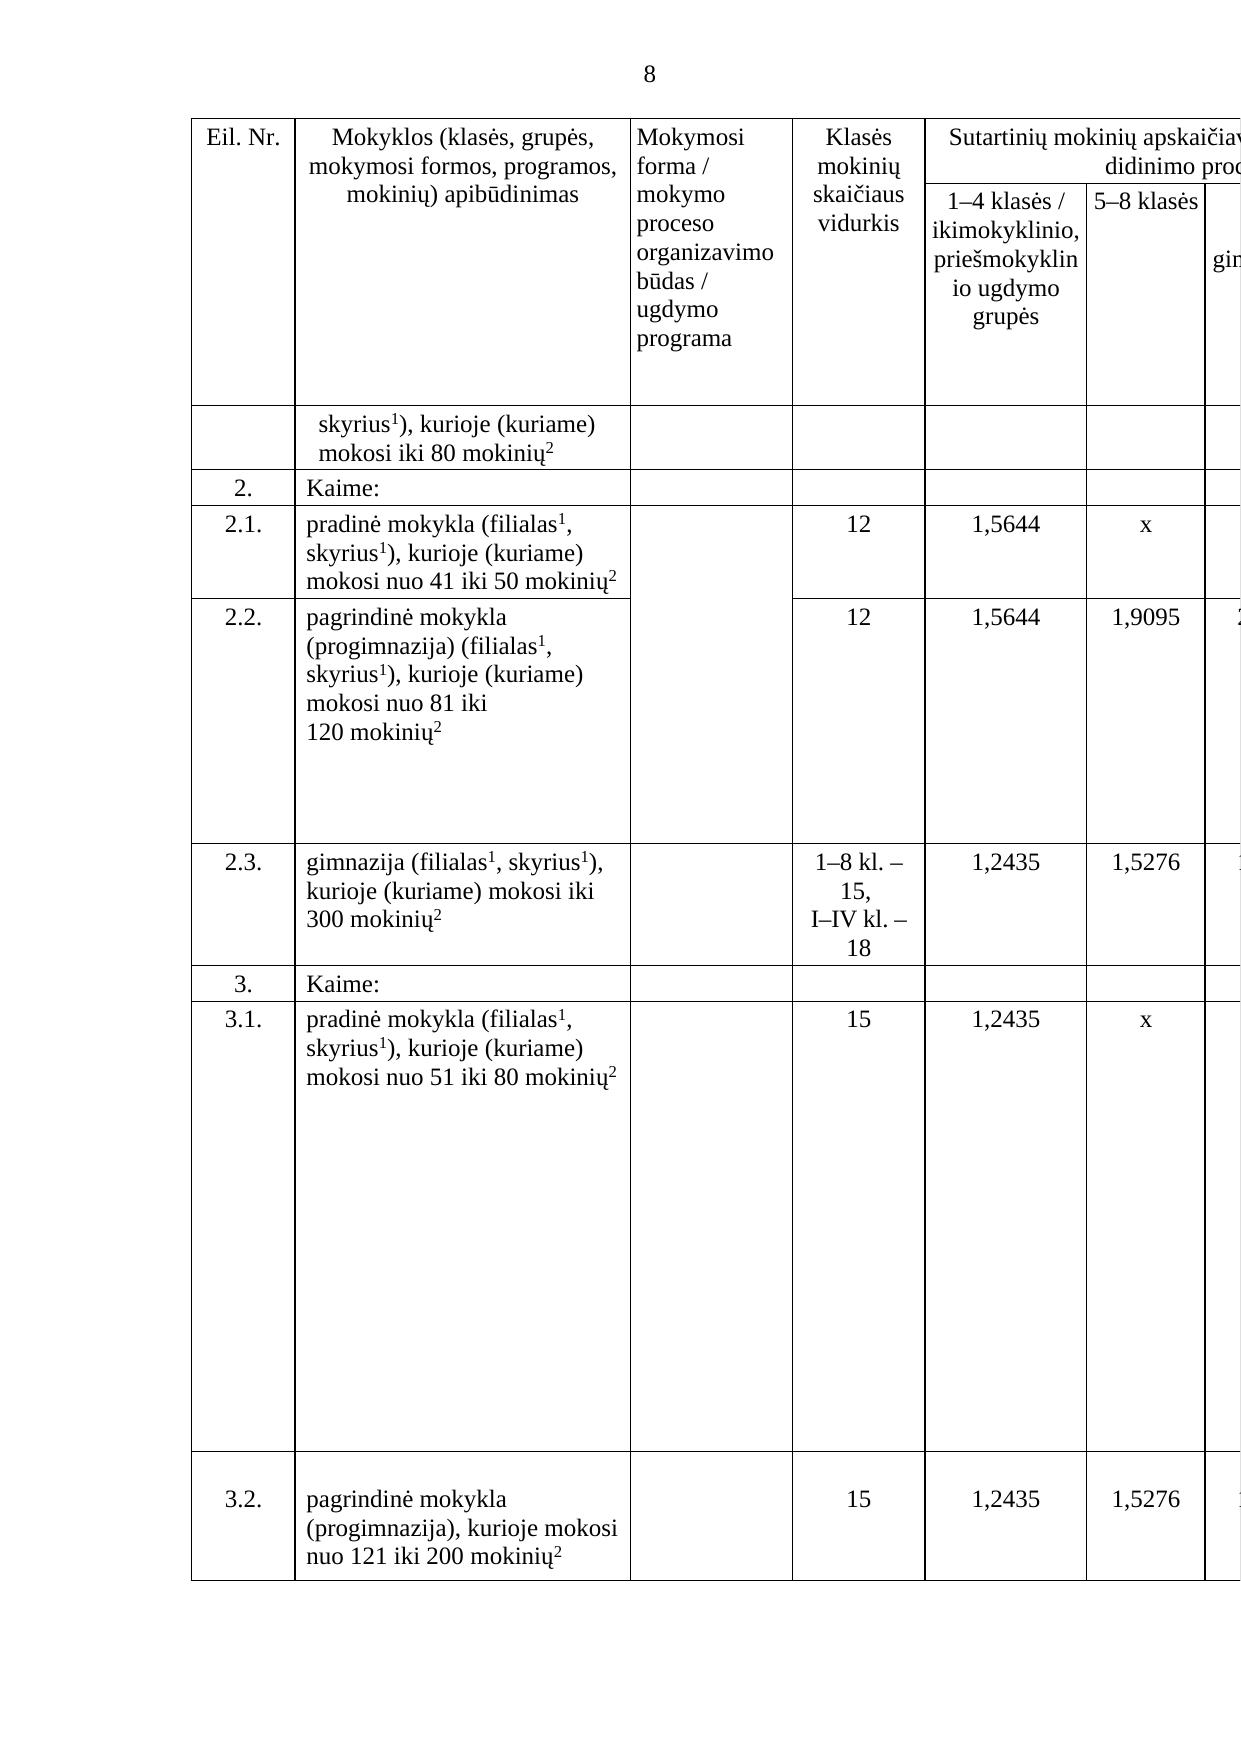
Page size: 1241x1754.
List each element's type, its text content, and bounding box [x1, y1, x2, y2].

table_header Eil. Nr. [192, 119, 294, 405]
table_cell 1–8 kl. – 15, I–IV kl. – 18 [793, 844, 924, 965]
table_cell 1,5644 [926, 599, 1086, 843]
table_cell [1087, 406, 1204, 469]
table_cell [1087, 470, 1204, 505]
table_cell x [1206, 1002, 1240, 1451]
table_header Mokyklos (klasės, grupės, mokymosi formos, programos, mokinių) apibūdinimas [296, 119, 630, 405]
table_cell [631, 470, 792, 505]
table_cell [631, 1452, 792, 1579]
table_cell 1,9095 [1087, 599, 1204, 843]
table_cell [631, 406, 792, 469]
table_cell pagrindinė mokykla (progimnazija) (filialas1, skyrius1), kurioje (kuriame) mokosi nuo 81 iki 120 mokinių2 [296, 599, 630, 843]
table_cell [793, 966, 924, 1001]
table_cell 3.1. [192, 1002, 294, 1451]
table_cell [631, 966, 792, 1001]
table_cell 5–8 klasės [1087, 184, 1204, 405]
table_cell 9–10 (I–II gimnazijos) klasės [1206, 184, 1240, 405]
table_cell Kaime: [296, 470, 630, 505]
table_header Mokymosi forma / mokymo proceso organizavimo būdas / ugdymo programa [631, 119, 792, 405]
table_cell Kaime: [296, 966, 630, 1001]
table_cell [192, 406, 294, 469]
table_cell 12 [793, 599, 924, 843]
table_cell [926, 406, 1086, 469]
table_cell 2. [192, 470, 294, 505]
table_cell 12 [793, 506, 924, 598]
table_cell [1206, 966, 1240, 1001]
table_header Klasės mokinių skaičiaus vidurkis [793, 119, 924, 405]
table_cell 1,2435 [926, 844, 1086, 965]
table_cell 15 [793, 1002, 924, 1451]
table_cell 2,7438 [1206, 406, 1240, 469]
table_cell x [1087, 506, 1204, 598]
table_cell 1,6018 [1206, 844, 1240, 965]
table_cell [1087, 966, 1204, 1001]
table_cell x [1206, 506, 1240, 598]
table_cell [926, 966, 1086, 1001]
table_cell x [1087, 1002, 1204, 1451]
table_cell pradinė mokykla (filialas1, skyrius1), kurioje (kuriame) mokosi nuo 41 iki 50 mokinių2 [296, 506, 630, 598]
table_cell 2.1. [192, 506, 294, 598]
table_cell skyrius1), kurioje (kuriame) mokosi iki 80 mokinių2 [296, 406, 630, 469]
table_cell 1,2435 [926, 1002, 1086, 1451]
table_cell 1,9222 [1206, 1452, 1240, 1579]
table_cell [793, 406, 924, 469]
table_cell [926, 470, 1086, 505]
table_header Sutartinių mokinių apskaičiavimo koeficientai / jų didinimo procentai [926, 119, 1240, 182]
table_cell [793, 470, 924, 505]
table_cell 2.2. [192, 599, 294, 843]
table_cell [1206, 470, 1240, 505]
table_cell 3.2. [192, 1452, 294, 1579]
table_cell 1,5644 [926, 506, 1086, 598]
table_cell gimnazija (filialas1, skyrius1), kurioje (kuriame) mokosi iki 300 mokinių2 [296, 844, 630, 965]
table_cell 1–4 klasės / ikimokyklinio, priešmokyklinio ugdymo grupės [926, 184, 1086, 405]
table_cell [631, 506, 792, 843]
table_cell 1,5276 [1087, 1452, 1204, 1579]
table_cell 15 [793, 1452, 924, 1579]
table_cell [631, 844, 792, 965]
table_cell 2.3. [192, 844, 294, 965]
table_cell 1,5276 [1087, 844, 1204, 965]
table_cell 2,4028 [1206, 599, 1240, 843]
table_cell pagrindinė mokykla (progimnazija), kurioje mokosi nuo 121 iki 200 mokinių2 [296, 1452, 630, 1579]
table_cell 1,2435 [926, 1452, 1086, 1579]
table_cell 3. [192, 966, 294, 1001]
table_cell pradinė mokykla (filialas1, skyrius1), kurioje (kuriame) mokosi nuo 51 iki 80 mokinių2 [296, 1002, 630, 1451]
table_cell [631, 1002, 792, 1451]
